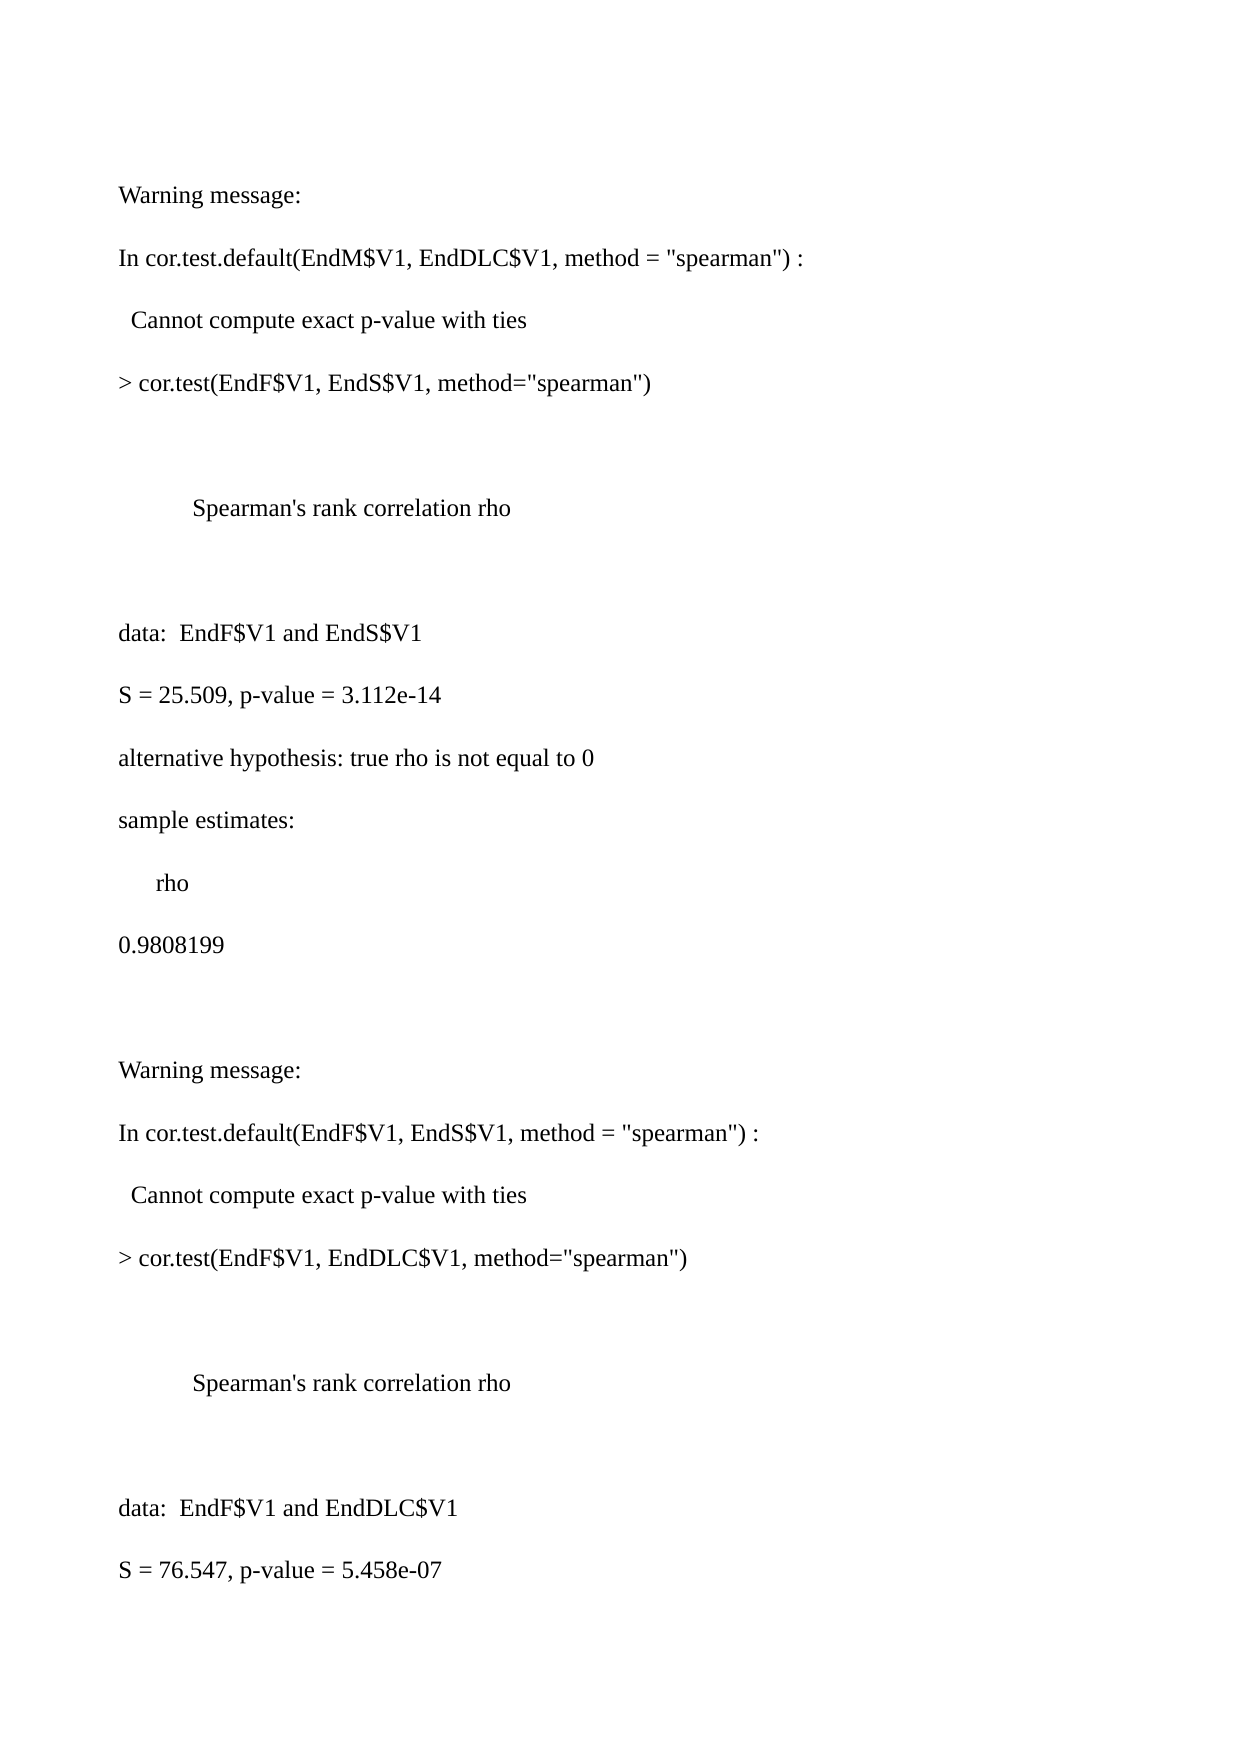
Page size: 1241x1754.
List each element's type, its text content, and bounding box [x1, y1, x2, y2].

text data: EndF$V1 and EndS$V1 [118, 618, 1122, 647]
text In cor.test.default(EndM$V1, EndDLC$V1, method = "spearman") : [118, 243, 1122, 272]
text > cor.test(EndF$V1, EndS$V1, method="spearman") [118, 368, 1122, 397]
text Cannot compute exact p-value with ties [118, 1181, 1122, 1209]
text 0.9808199 [118, 931, 1122, 959]
text alternative hypothesis: true rho is not equal to 0 [118, 743, 1122, 772]
text Warning message: [118, 1056, 1122, 1084]
text Warning message: [118, 181, 1122, 209]
text Spearman's rank correlation rho [118, 1368, 1122, 1397]
text Spearman's rank correlation rho [118, 493, 1122, 522]
text Cannot compute exact p-value with ties [118, 306, 1122, 334]
text sample estimates: [118, 806, 1122, 834]
text rho [118, 868, 1122, 897]
text In cor.test.default(EndF$V1, EndS$V1, method = "spearman") : [118, 1118, 1122, 1147]
text S = 25.509, p-value = 3.112e-14 [118, 681, 1122, 709]
text > cor.test(EndF$V1, EndDLC$V1, method="spearman") [118, 1243, 1122, 1272]
text S = 76.547, p-value = 5.458e-07 [118, 1556, 1122, 1584]
text data: EndF$V1 and EndDLC$V1 [118, 1493, 1122, 1522]
